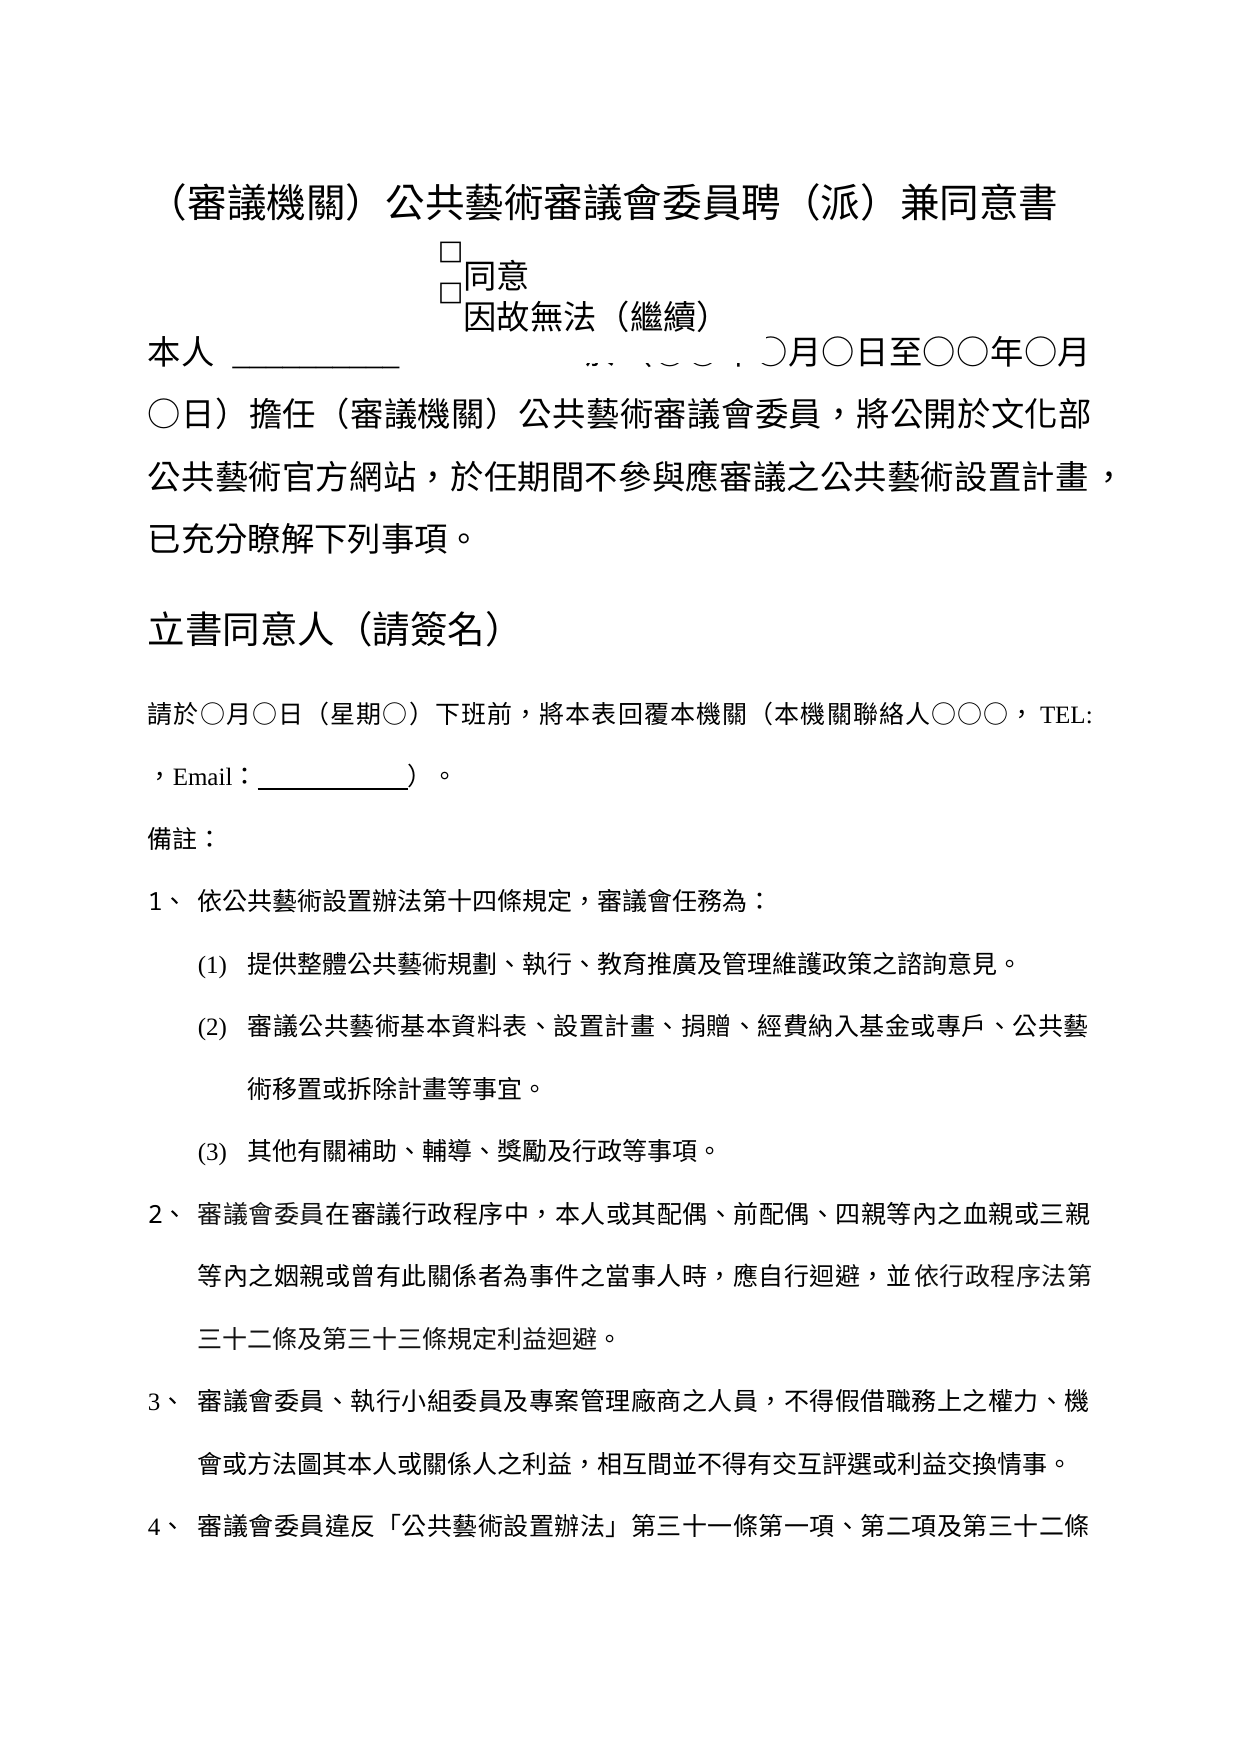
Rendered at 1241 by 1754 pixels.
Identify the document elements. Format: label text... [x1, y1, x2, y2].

text 本人 __________ 於（○○年○月○日至○○年○月○日）擔任（審議機關）公共藝術審議會委員，將公開於文化部公共藝術官方網站，於任期間不參與應審議之公共藝術設置計畫，已充分瞭解下列事項。 [148, 308, 1092, 558]
text 立書同意人（請簽名） [148, 583, 1092, 646]
text □因故無法（繼續） [438, 296, 751, 338]
list 審議會委員違反「公共藝術設置辦法」第三十一條第一項、第二項及第三十二條 [148, 1483, 1092, 1546]
list 審議會委員、執行小組委員及專案管理廠商之人員，不得假借職務上之權力、機會或方法圖其本人或關係人之利益，相互間並不得有交互評選或利益交換情事。 [148, 1358, 1092, 1483]
text 請於○月○日（星期○）下班前，將本表回覆本機關（本機關聯絡人○○○，TEL: ，Email： ）。 [148, 671, 1092, 796]
list 其他有關補助、輔導、獎勵及行政等事項。 [198, 1108, 1092, 1171]
list 審議公共藝術基本資料表、設置計畫、捐贈、經費納入基金或專戶、公共藝術移置或拆除計畫等事宜。 [198, 983, 1092, 1108]
list 依公共藝術設置辦法第十四條規定，審議會任務為： [148, 858, 1092, 921]
text 備註： [148, 796, 1092, 858]
list 審議會委員在審議行政程序中，本人或其配偶、前配偶、四親等內之血親或三親等內之姻親或曾有此關係者為事件之當事人時，應自行迴避，並依行政程序法第三十二條及第三十三條規定利益迴避。 [148, 1171, 1092, 1358]
text （審議機關）公共藝術審議會委員聘（派）兼同意書 [148, 158, 1092, 221]
list 提供整體公共藝術規劃、執行、教育推廣及管理維護政策之諮詢意見。 [198, 921, 1092, 983]
text □同意 [438, 255, 751, 296]
text （審議機關）公共藝術審議會委員聘（派）兼同意書 [423, 247, 766, 363]
